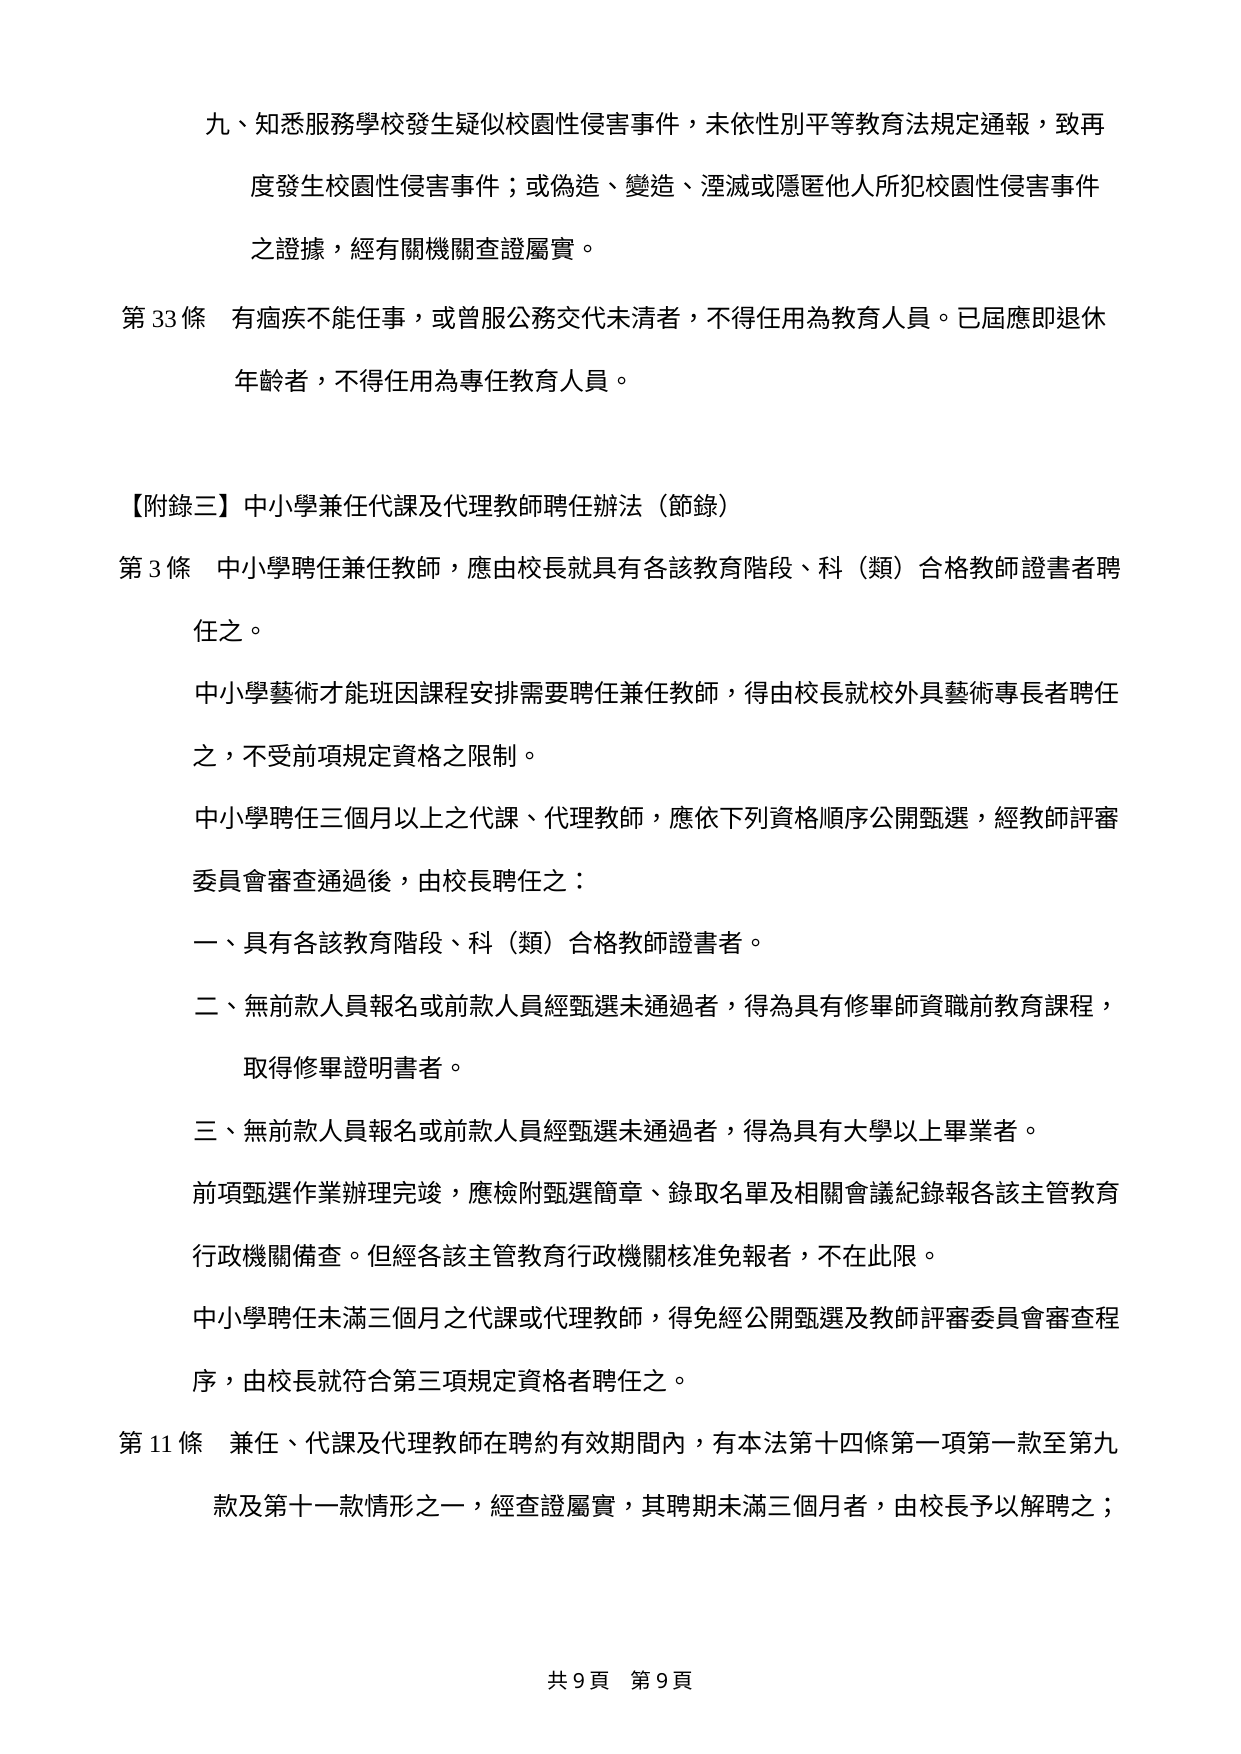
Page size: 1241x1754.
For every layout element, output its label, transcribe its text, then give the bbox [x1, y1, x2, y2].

text 二、無前款人員報名或前款人員經甄選未通過者，得為具有修畢師資職前教育課程，取得修畢證明書者。 [118, 962, 1122, 1087]
text 中小學聘任未滿三個月之代課或代理教師，得免經公開甄選及教師評審委員會審查程序，由校長就符合第三項規定資格者聘任之。 [192, 1275, 1122, 1400]
text 中小學藝術才能班因課程安排需要聘任兼任教師，得由校長就校外具藝術專長者聘任之，不受前項規定資格之限制。 [118, 650, 1122, 775]
text 一、具有各該教育階段、科（類）合格教師證書者。 [118, 900, 1122, 962]
text 【附錄三】中小學兼任代課及代理教師聘任辦法（節錄） [118, 462, 1122, 525]
text 前項甄選作業辦理完竣，應檢附甄選簡章、錄取名單及相關會議紀錄報各該主管教育行政機關備查。但經各該主管教育行政機關核准免報者，不在此限。 [192, 1150, 1122, 1275]
text 九、知悉服務學校發生疑似校園性侵害事件，未依性別平等教育法規定通報，致再度發生校園性侵害事件；或偽造、變造、湮滅或隱匿他人所犯校園性侵害事件之證據，經有關機關查證屬實。 [206, 81, 1122, 268]
text 第33條 有痼疾不能任事，或曾服公務交代未清者，不得任用為教育人員。已屆應即退休年齡者，不得任用為專任教育人員。 [122, 275, 1122, 400]
text 三、無前款人員報名或前款人員經甄選未通過者，得為具有大學以上畢業者。 [118, 1087, 1122, 1150]
text 第3條 中小學聘任兼任教師，應由校長就具有各該教育階段、科（類）合格教師證書者聘任之。 [118, 525, 1122, 650]
text 中小學聘任三個月以上之代課、代理教師，應依下列資格順序公開甄選，經教師評審委員會審查通過後，由校長聘任之： [118, 775, 1122, 900]
text 第11條 兼任、代課及代理教師在聘約有效期間內，有本法第十四條第一項第一款至第九款及第十一款情形之一，經查證屬實，其聘期未滿三個月者，由校長予以解聘之； [118, 1400, 1122, 1525]
